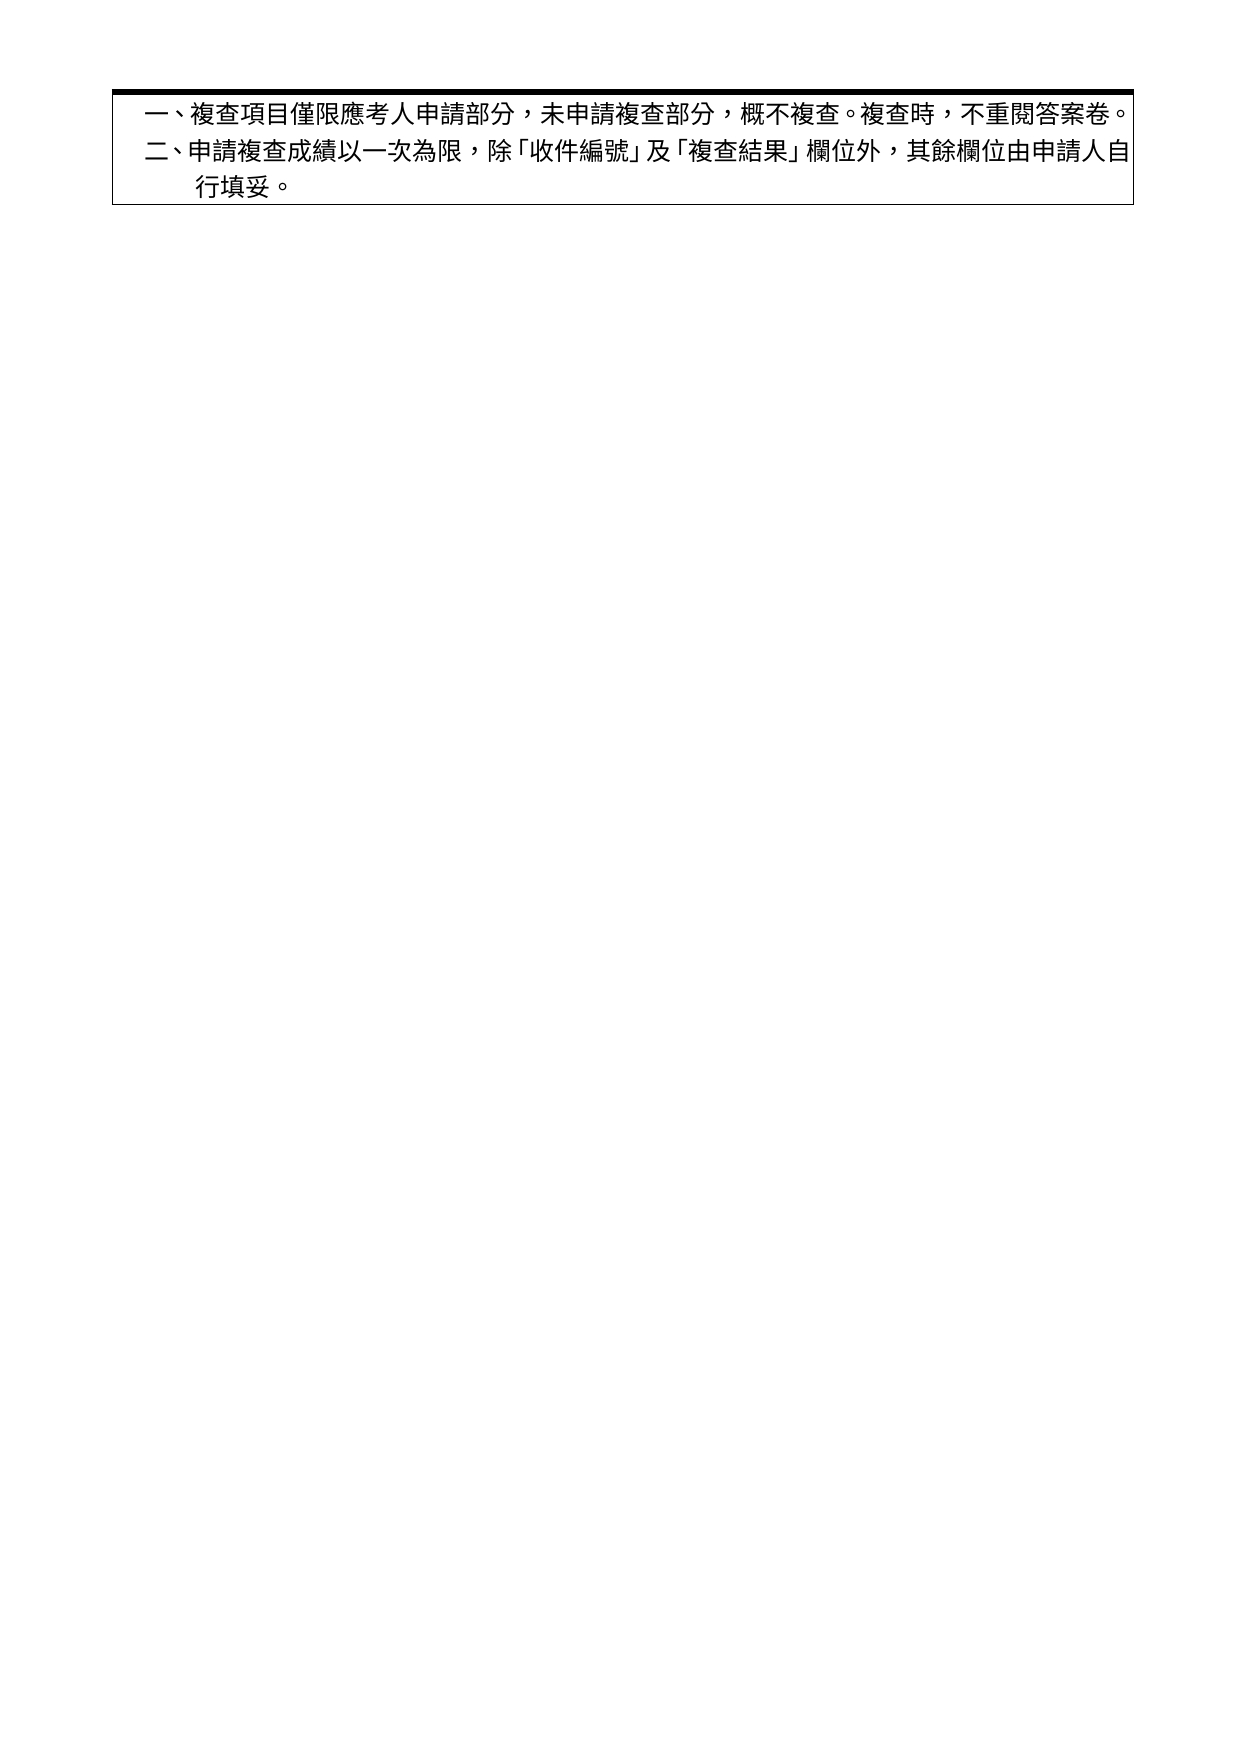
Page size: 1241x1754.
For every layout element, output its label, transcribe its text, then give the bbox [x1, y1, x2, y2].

table_cell 一、複查項目僅限應考人申請部分，未申請複查部分，概不複查。複查時，不重閱答案卷。 二、申請複查成績以一次為限，除「收件編號」及「複查結果」欄位外，其餘欄位由申請人自行填妥。 [113, 95, 1133, 204]
